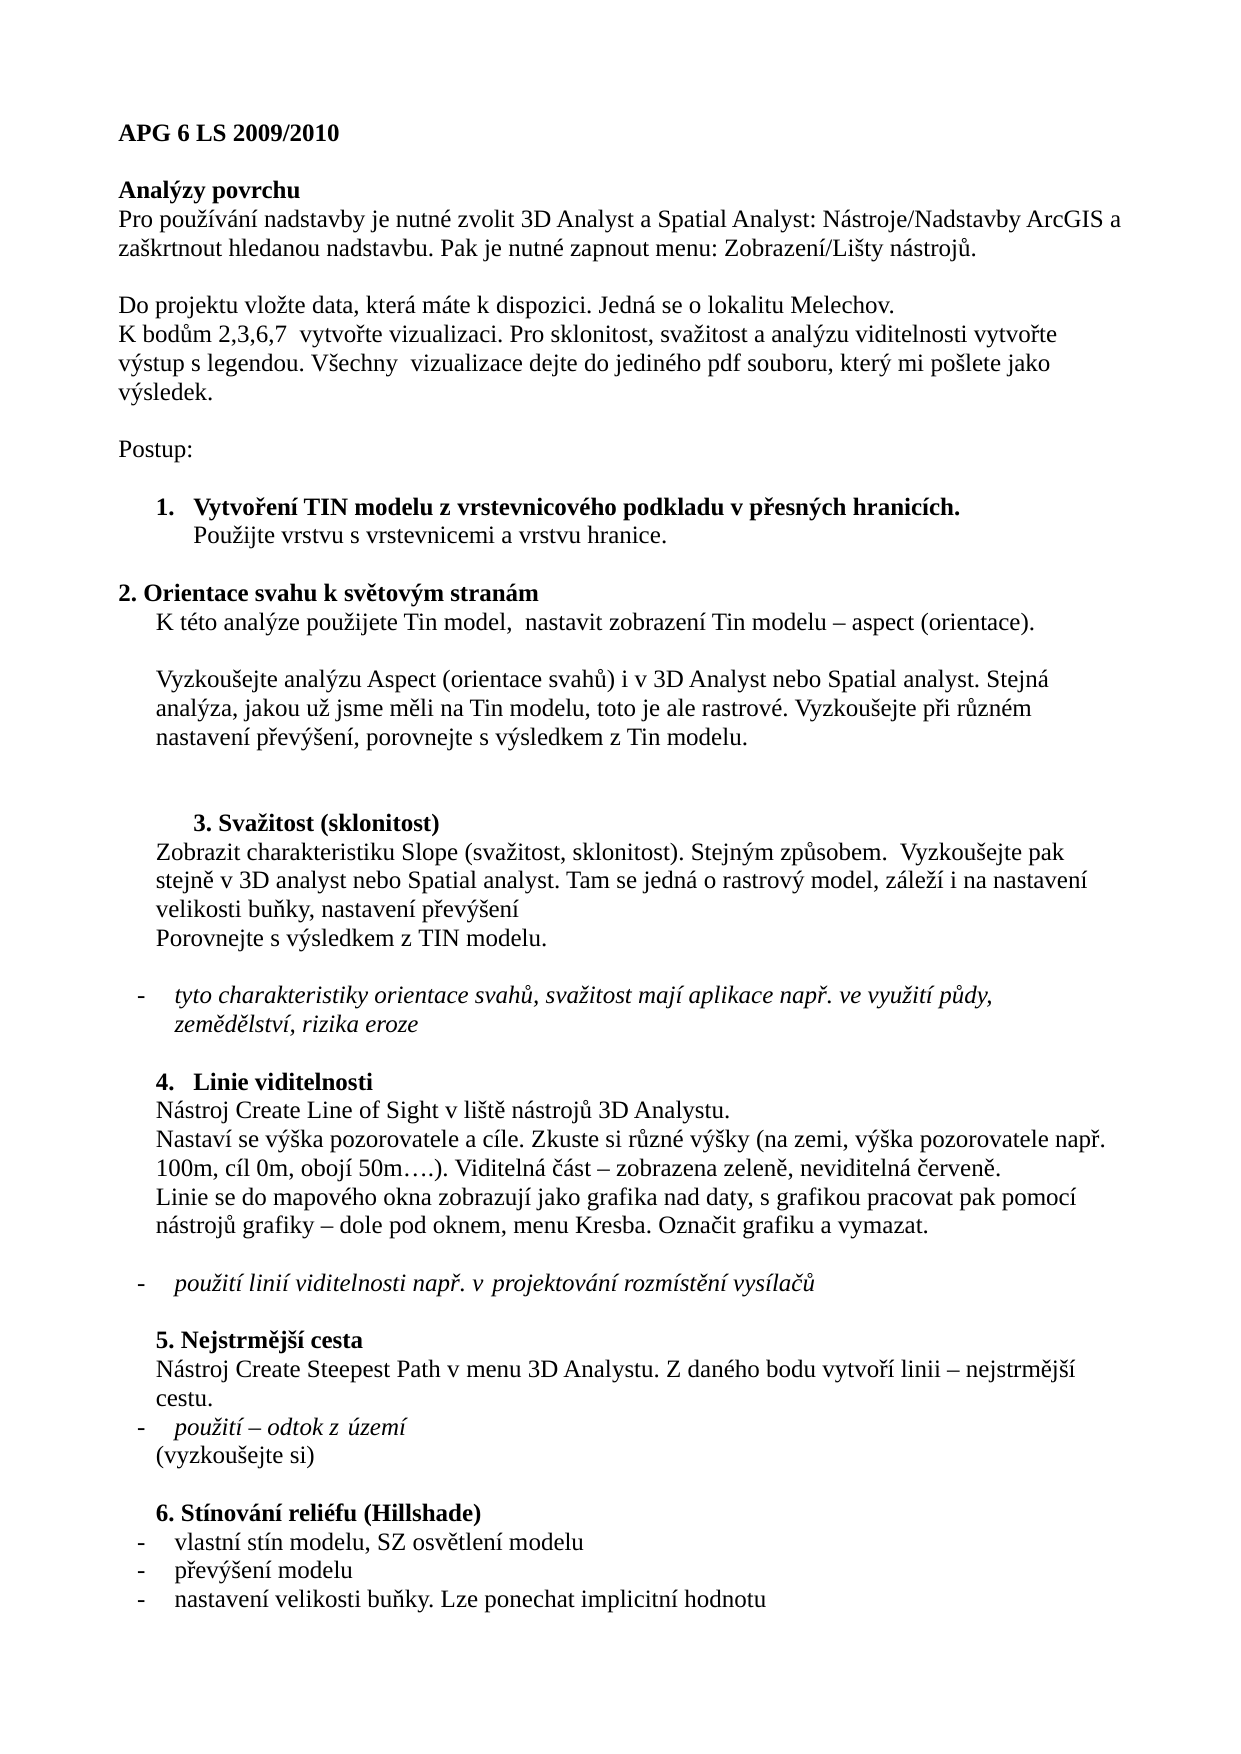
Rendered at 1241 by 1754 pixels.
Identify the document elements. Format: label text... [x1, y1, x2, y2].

text Pro používání nadstavby je nutné zvolit 3D Analyst a Spatial Analyst: Nástroje/Nadstavby ArcGIS a zaškrtnout hledanou nadstavbu. Pak je nutné zapnout menu: Zobrazení/Lišty nástrojů. [118, 204, 1122, 262]
list použití linií viditelnosti např. v projektování rozmístění vysílačů [137, 1268, 1122, 1297]
list Vytvoření TIN modelu z vrstevnicového podkladu v přesných hranicích. [156, 492, 1122, 521]
list převýšení modelu [137, 1556, 1122, 1584]
text Porovnejte s výsledkem z TIN modelu. [156, 923, 1122, 952]
list Použijte vrstvu s vrstevnicemi a vrstvu hranice. [156, 521, 1122, 549]
list vlastní stín modelu, SZ osvětlení modelu [137, 1527, 1122, 1556]
list použití – odtok z území [137, 1412, 1122, 1441]
text Analýzy povrchu [118, 176, 1122, 204]
list nastavení velikosti buňky. Lze ponechat implicitní hodnotu [137, 1584, 1122, 1613]
text Nastaví se výška pozorovatele a cíle. Zkuste si různé výšky (na zemi, výška pozorovatele např. 100m, cíl 0m, obojí 50m….). Viditelná část – zobrazena zeleně, neviditelná červeně. [156, 1124, 1122, 1182]
text Nástroj Create Steepest Path v menu 3D Analystu. Z daného bodu vytvoří linii – nejstrmější cestu. [156, 1354, 1122, 1412]
list Linie viditelnosti [156, 1067, 1122, 1096]
list tyto charakteristiky orientace svahů, svažitost mají aplikace např. ve využití půdy, zemědělství, rizika eroze [137, 981, 1122, 1038]
text Nástroj Create Line of Sight v liště nástrojů 3D Analystu. [156, 1096, 1122, 1124]
text Zobrazit charakteristiku Slope (svažitost, sklonitost). Stejným způsobem. Vyzkoušejte pak stejně v 3D analyst nebo Spatial analyst. Tam se jedná o rastrový model, záleží i na nastavení velikosti buňky, nastavení převýšení [156, 837, 1122, 923]
text Postup: [118, 434, 1122, 463]
text 6. Stínování reliéfu (Hillshade) [156, 1498, 1122, 1527]
list 3. Svažitost (sklonitost) [156, 808, 1122, 837]
text (vyzkoušejte si) [156, 1441, 1122, 1469]
text K bodům 2,3,6,7 vytvořte vizualizaci. Pro sklonitost, svažitost a analýzu viditelnosti vytvořte výstup s legendou. Všechny vizualizace dejte do jediného pdf souboru, který mi pošlete jako výsledek. [118, 319, 1122, 406]
text 2. Orientace svahu k světovým stranám [118, 578, 1122, 607]
text K této analýze použijete Tin model, nastavit zobrazení Tin modelu – aspect (orientace). [156, 607, 1122, 636]
text Vyzkoušejte analýzu Aspect (orientace svahů) i v 3D Analyst nebo Spatial analyst. Stejná analýza, jakou už jsme měli na Tin modelu, toto je ale rastrové. Vyzkoušejte při různém nastavení převýšení, porovnejte s výsledkem z Tin modelu. [156, 664, 1122, 751]
text Do projektu vložte data, která máte k dispozici. Jedná se o lokalitu Melechov. [118, 291, 1122, 319]
text 5. Nejstrmější cesta [156, 1326, 1122, 1354]
text APG 6 LS 2009/2010 [118, 118, 1122, 147]
text Linie se do mapového okna zobrazují jako grafika nad daty, s grafikou pracovat pak pomocí nástrojů grafiky – dole pod oknem, menu Kresba. Označit grafiku a vymazat. [156, 1182, 1122, 1239]
